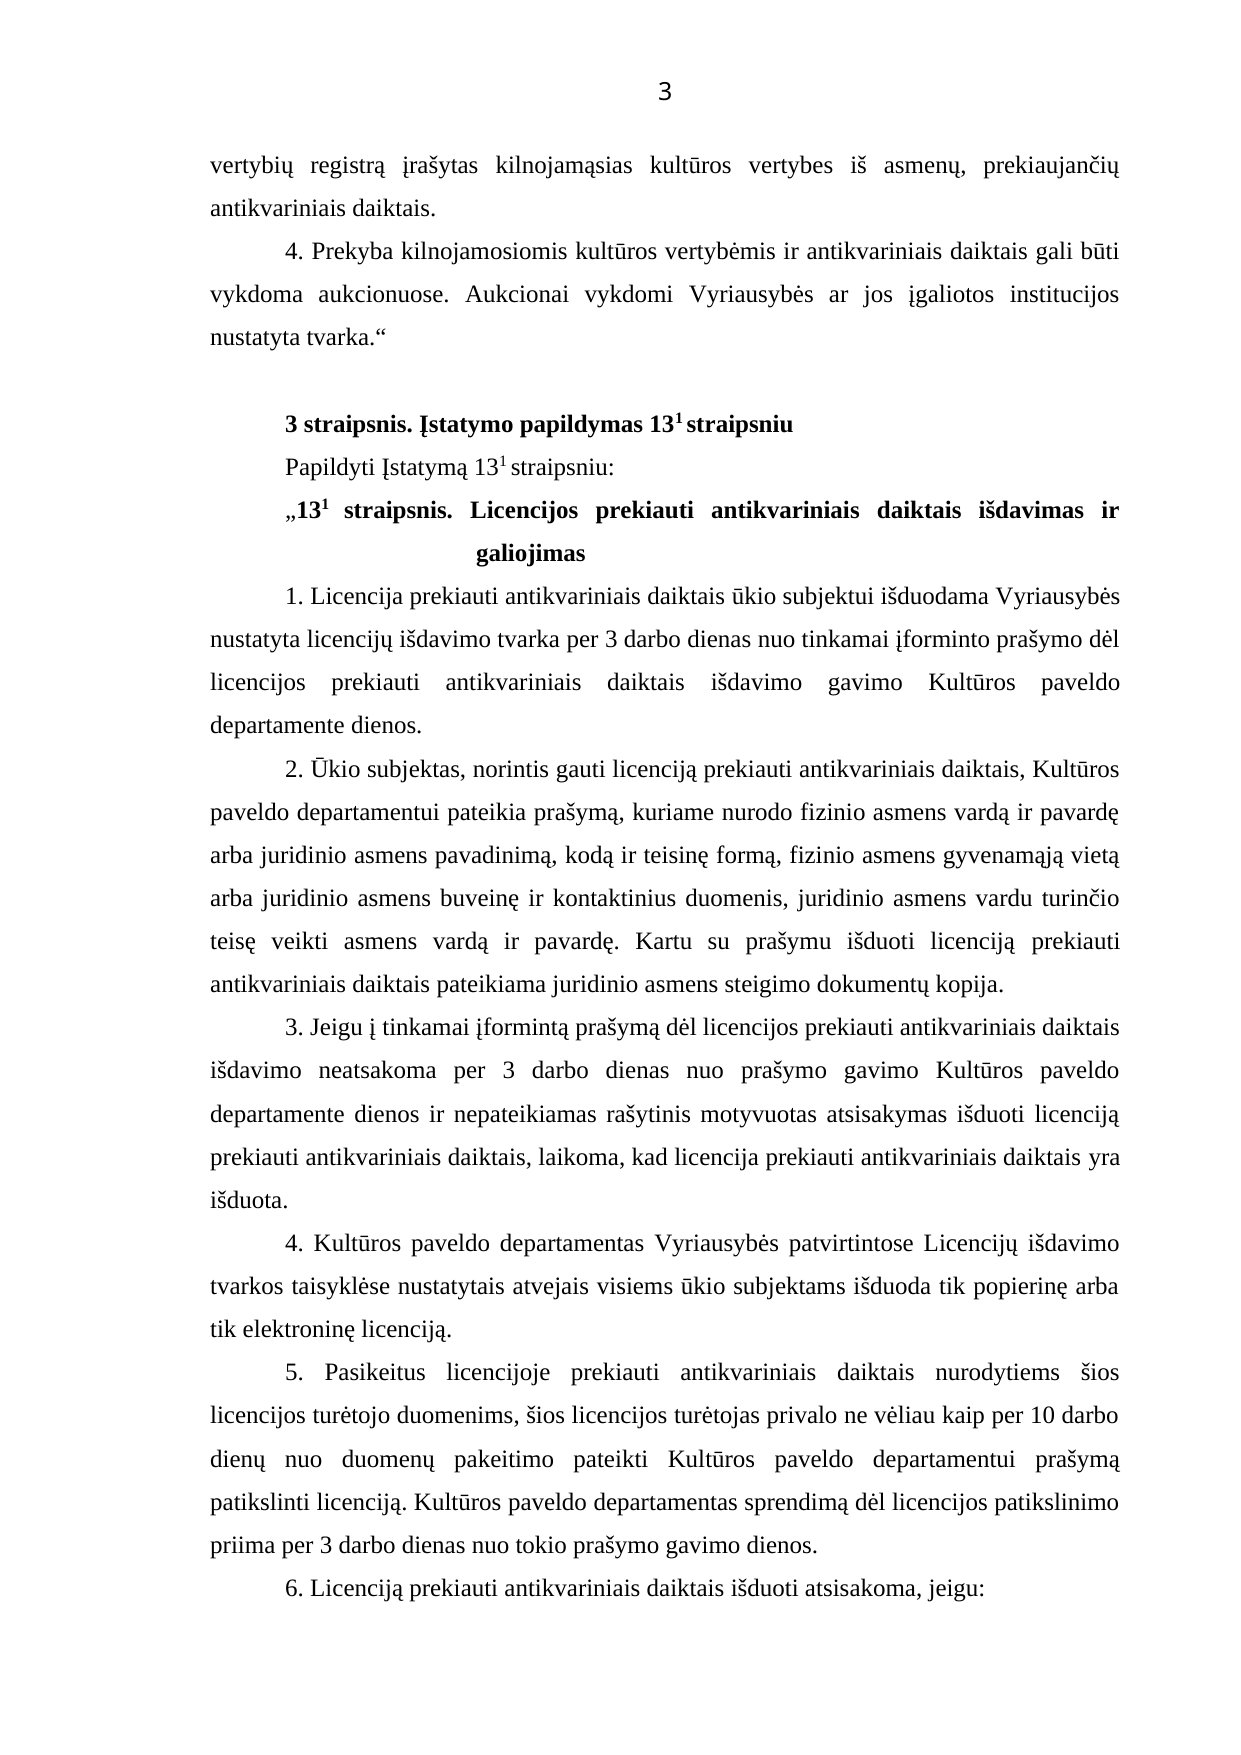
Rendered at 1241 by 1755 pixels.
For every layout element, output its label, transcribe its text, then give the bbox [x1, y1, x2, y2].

text vertybių registrą įrašytas kilnojamąsias kultūros vertybes iš asmenų, prekiaujančių antikvariniais daiktais. [210, 150, 1120, 222]
text 3 straipsnis. Įstatymo papildymas 131 straipsniu [210, 409, 1120, 437]
text 1. Licencija prekiauti antikvariniais daiktais ūkio subjektui išduodama Vyriausybės nustatyta licencijų išdavimo tvarka per 3 darbo dienas nuo tinkamai įforminto prašymo dėl licencijos prekiauti antikvariniais daiktais išdavimo gavimo Kultūros paveldo departamente dienos. [210, 581, 1120, 739]
text 2. Ūkio subjektas, norintis gauti licenciją prekiauti antikvariniais daiktais, Kultūros paveldo departamentui pateikia prašymą, kuriame nurodo fizinio asmens vardą ir pavardę arba juridinio asmens pavadinimą, kodą ir teisinę formą, fizinio asmens gyvenamąją vietą arba juridinio asmens buveinę ir kontaktinius duomenis, juridinio asmens vardu turinčio teisę veikti asmens vardą ir pavardę. Kartu su prašymu išduoti licenciją prekiauti antikvariniais daiktais pateikiama juridinio asmens steigimo dokumentų kopija. [210, 754, 1120, 998]
text 4. Prekyba kilnojamosiomis kultūros vertybėmis ir antikvariniais daiktais gali būti vykdoma aukcionuose. Aukcionai vykdomi Vyriausybės ar jos įgaliotos institucijos nustatyta tvarka.“ [210, 236, 1120, 351]
text 5. Pasikeitus licencijoje prekiauti antikvariniais daiktais nurodytiems šios licencijos turėtojo duomenims, šios licencijos turėtojas privalo ne vėliau kaip per 10 darbo dienų nuo duomenų pakeitimo pateikti Kultūros paveldo departamentui prašymą patikslinti licenciją. Kultūros paveldo departamentas sprendimą dėl licencijos patikslinimo priima per 3 darbo dienas nuo tokio prašymo gavimo dienos. [210, 1357, 1120, 1559]
text „131 straipsnis. Licencijos prekiauti antikvariniais daiktais išdavimas ir galiojimas [285, 495, 1120, 567]
text 4. Kultūros paveldo departamentas Vyriausybės patvirtintose Licencijų išdavimo tvarkos taisyklėse nustatytais atvejais visiems ūkio subjektams išduoda tik popierinę arba tik elektroninę licenciją. [210, 1228, 1120, 1343]
text 3. Jeigu į tinkamai įformintą prašymą dėl licencijos prekiauti antikvariniais daiktais išdavimo neatsakoma per 3 darbo dienas nuo prašymo gavimo Kultūros paveldo departamente dienos ir nepateikiamas rašytinis motyvuotas atsisakymas išduoti licenciją prekiauti antikvariniais daiktais, laikoma, kad licencija prekiauti antikvariniais daiktais yra išduota. [210, 1012, 1120, 1214]
text Papildyti Įstatymą 131 straipsniu: [210, 452, 1120, 481]
text 6. Licenciją prekiauti antikvariniais daiktais išduoti atsisakoma, jeigu: [210, 1573, 1120, 1602]
